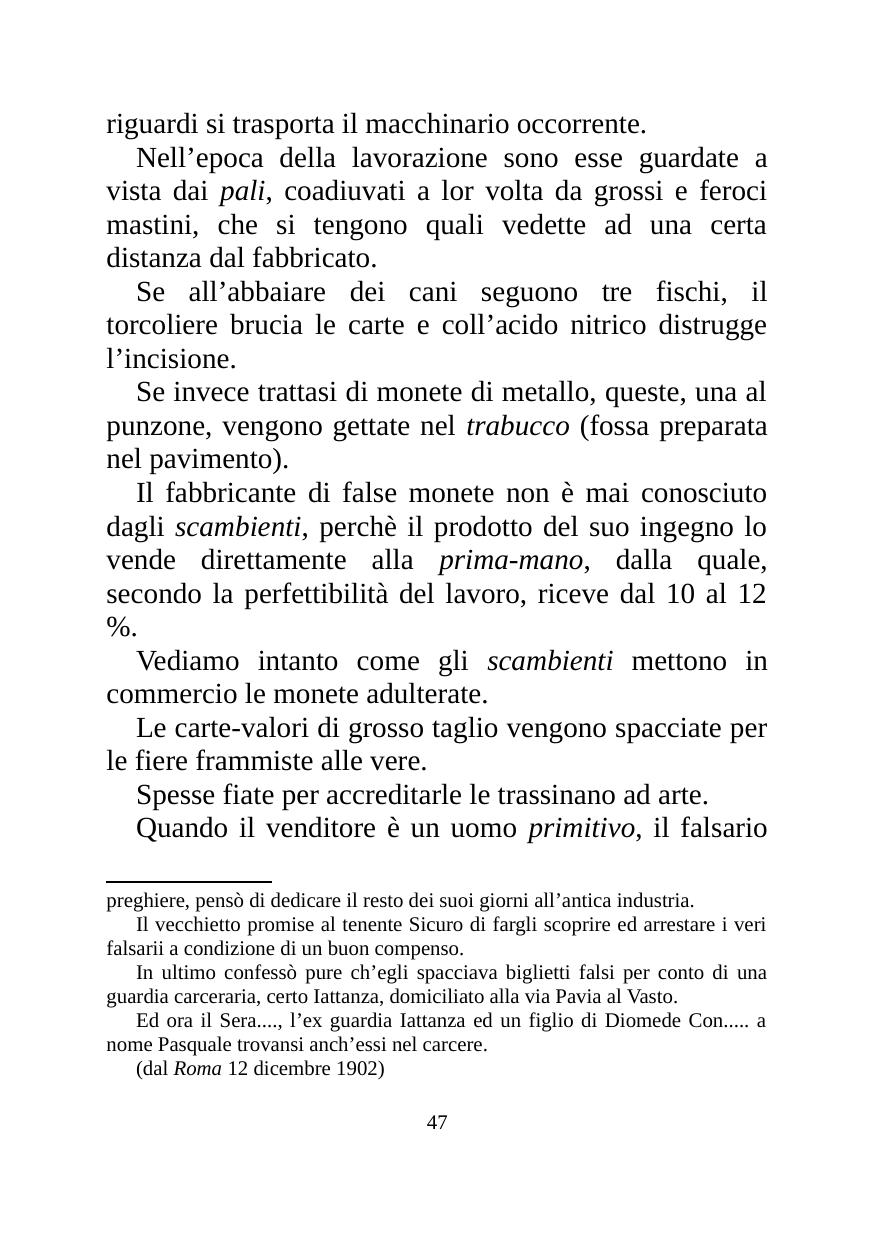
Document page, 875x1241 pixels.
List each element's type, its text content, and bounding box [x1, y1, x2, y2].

text In ultimo confessò pure ch’egli spacciava biglietti falsi per conto di una guardia carceraria, certo Iattanza, domiciliato alla via Pavia al Vasto. [106, 960, 768, 1008]
text Se invece trattasi di monete di metallo, queste, una al punzone, vengono gettate nel trabucco (fossa preparata nel pavimento). [106, 374, 768, 475]
text Il vecchietto promise al tenente Sicuro di fargli scoprire ed arrestare i veri falsarii a condizione di un buon compenso. [106, 912, 768, 960]
text Quando il venditore è un uomo primitivo, il falsario [106, 811, 768, 844]
text Se all’abbaiare dei cani seguono tre fischi, il torcoliere brucia le carte e coll’acido nitrico distrugge l’incisione. [106, 274, 768, 374]
text Nell’epoca della lavorazione sono esse guardate a vista dai pali, coadiuvati a lor volta da grossi e feroci mastini, che si tengono quali vedette ad una certa distanza dal fabbricato. [106, 140, 768, 274]
text riguardi si trasporta il macchinario occorrente. [106, 106, 768, 140]
text preghiere, pensò di dedicare il resto dei suoi giorni all’antica industria. [106, 888, 768, 912]
text Le carte-valori di grosso taglio vengono spacciate per le fiere frammiste alle vere. [106, 710, 768, 777]
text Vediamo intanto come gli scambienti mettono in commercio le monete adulterate. [106, 643, 768, 710]
text Spesse fiate per accreditarle le trassinano ad arte. [106, 777, 768, 811]
text Ed ora il Sera...., l’ex guardia Iattanza ed un figlio di Diomede Con..... a nome Pasquale trovansi anch’essi nel carcere. [106, 1008, 768, 1056]
text (dal Roma 12 dicembre 1902) [106, 1056, 768, 1080]
text Il fabbricante di false monete non è mai conosciuto dagli scambienti, perchè il prodotto del suo ingegno lo vende direttamente alla prima-mano, dalla quale, secondo la perfettibilità del lavoro, riceve dal 10 al 12 %. [106, 475, 768, 643]
